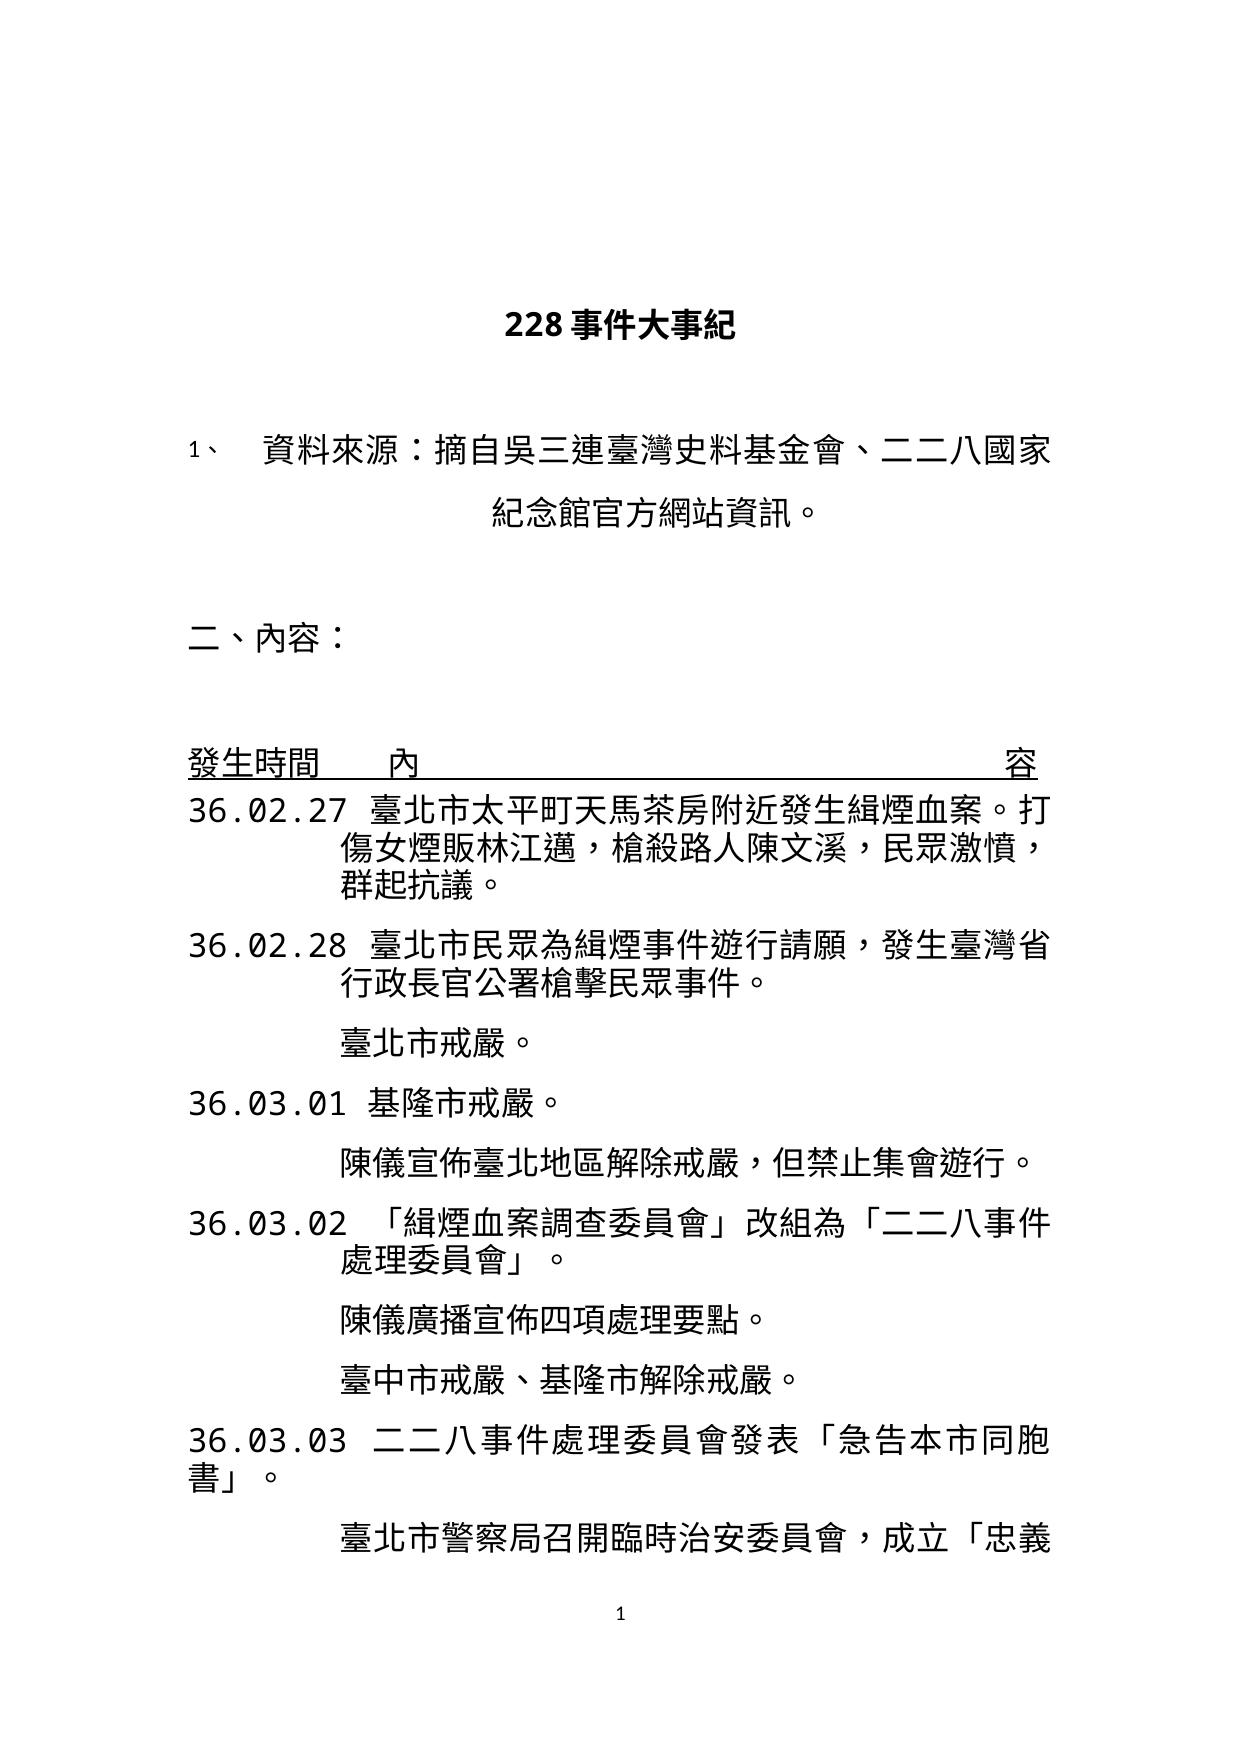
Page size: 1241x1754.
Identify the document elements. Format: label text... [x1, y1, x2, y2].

text 發生時間 內 容 [187, 719, 1053, 782]
text 陳儀廣播宣佈四項處理要點。 [339, 1303, 1053, 1340]
text 36.03.02 「緝煙血案調查委員會」改組為「二二八事件處理委員會」。 [187, 1205, 1053, 1280]
text 臺北市戒嚴。 [339, 1025, 1053, 1063]
text 36.02.28 臺北市民眾為緝煙事件遊行請願，發生臺灣省行政長官公署槍擊民眾事件。 [187, 928, 1053, 1003]
text 36.03.01 基隆市戒嚴。 [187, 1085, 1053, 1123]
text 36.03.03 二二八事件處理委員會發表「急告本市同胞書」。 [187, 1423, 1053, 1498]
text 二、內容： [187, 594, 1053, 657]
list 資料來源：摘自吳三連臺灣史料基金會、二二八國家紀念館官方網站資訊。 [187, 407, 1053, 532]
text 228事件大事紀 [187, 282, 1053, 344]
text 36.02.27 臺北市太平町天馬茶房附近發生緝煙血案。打傷女煙販林江邁，槍殺路人陳文溪，民眾激憤，群起抗議。 [187, 793, 1053, 905]
text 臺中市戒嚴、基隆市解除戒嚴。 [339, 1363, 1053, 1400]
text 臺北市警察局召開臨時治安委員會，成立「忠義 [339, 1520, 1053, 1558]
text 陳儀宣佈臺北地區解除戒嚴，但禁止集會遊行。 [339, 1145, 1053, 1183]
